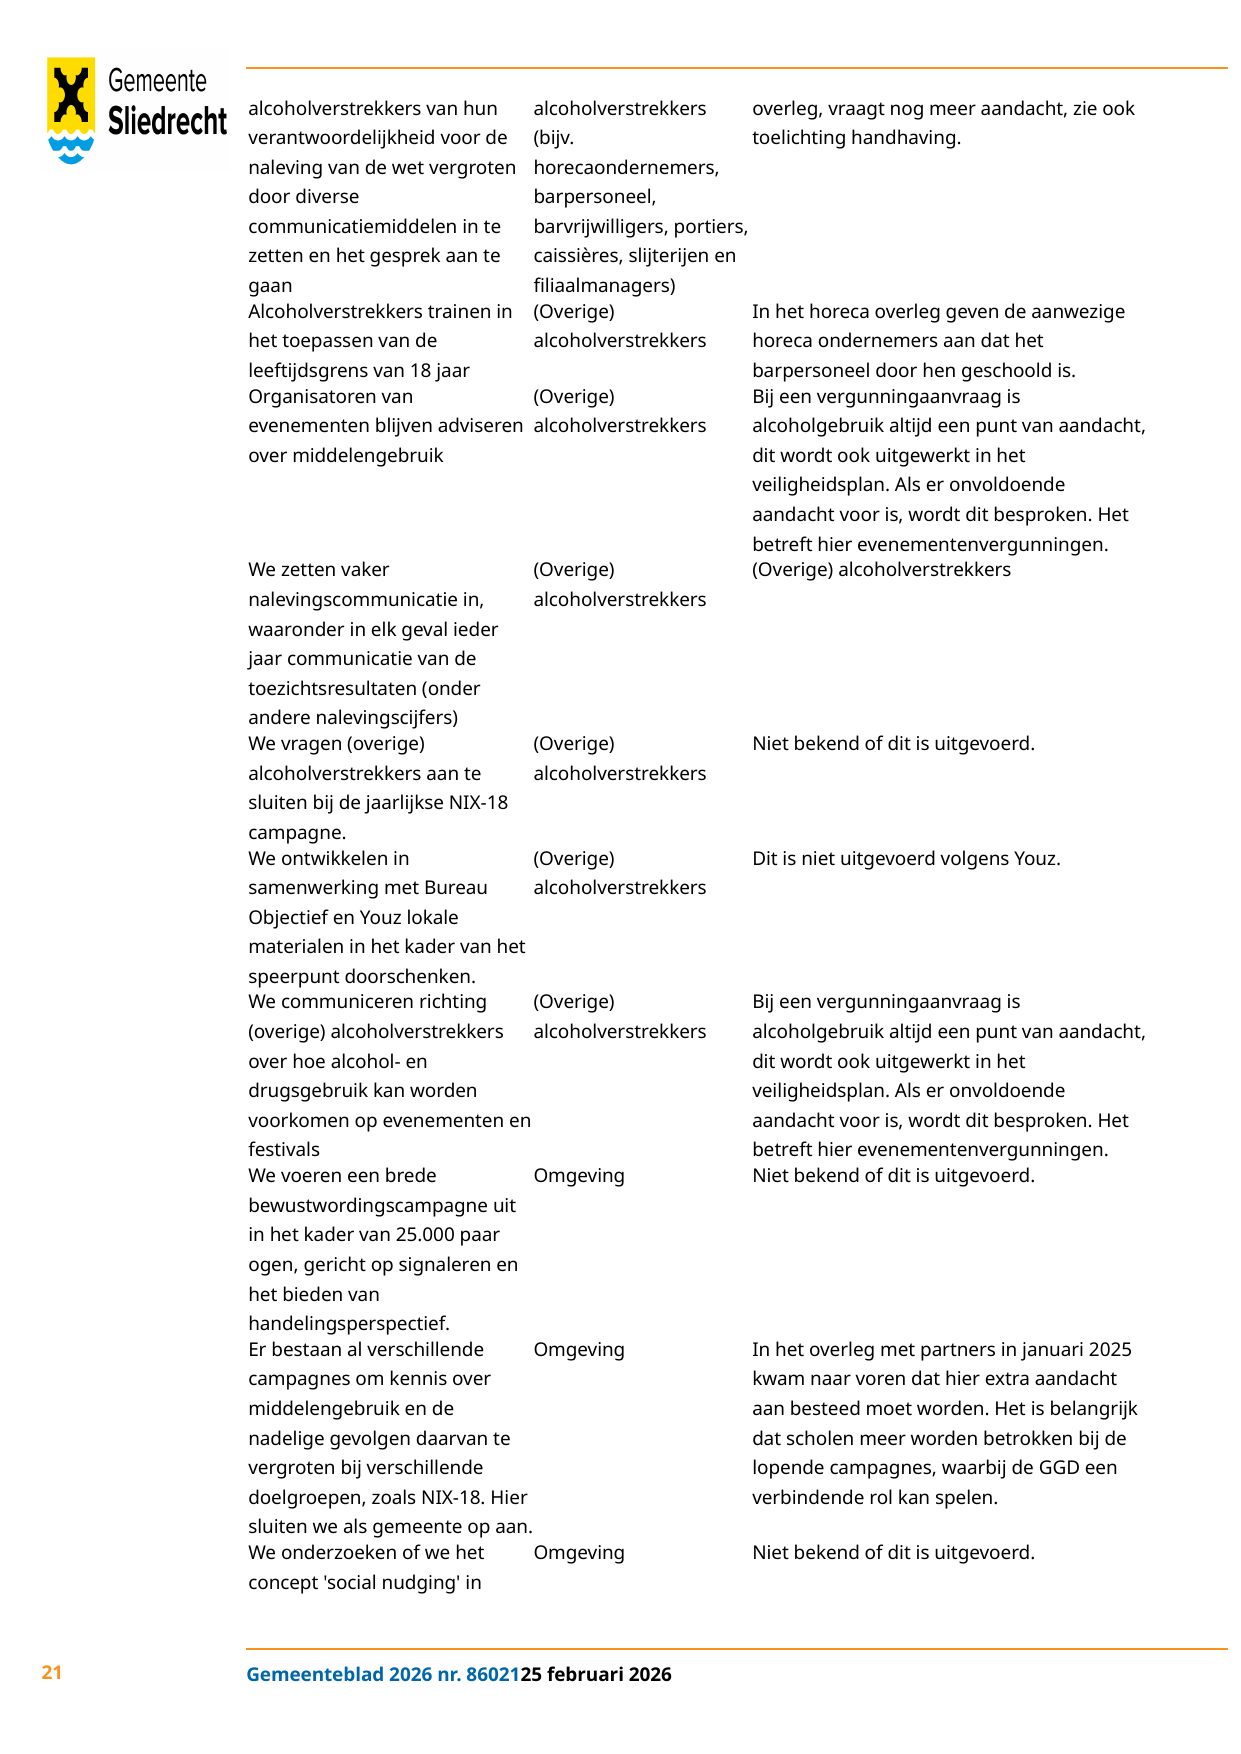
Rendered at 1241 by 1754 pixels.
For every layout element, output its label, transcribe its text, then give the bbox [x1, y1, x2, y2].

table_cell Bij een vergunningaanvraag is alcoholgebruik altijd een punt van aandacht, dit wordt ook uitgewerkt in het veiligheidsplan. Als er onvoldoende aandacht voor is, wordt dit besproken. Het betreft hier evenementenvergunningen. [752, 383, 1152, 557]
table_cell Niet bekend of dit is uitgevoerd. [752, 1163, 1152, 1336]
table_cell alcoholverstrekkers van hun verantwoordelijkheid voor de naleving van de wet vergroten door diverse communicatiemiddelen in te zetten en het gesprek aan te gaan [248, 95, 533, 298]
table_cell Niet bekend of dit is uitgevoerd. [752, 730, 1152, 845]
table_cell Omgeving [533, 1539, 752, 1594]
table_cell (Overige) alcoholverstrekkers [533, 557, 752, 730]
table_cell Alcoholverstrekkers trainen in het toepassen van de leeftijdsgrens van 18 jaar [248, 298, 533, 383]
table_cell We zetten vaker nalevingscommunicatie in, waaronder in elk geval ieder jaar communicatie van de toezichtsresultaten (onder andere nalevingscijfers) [248, 557, 533, 730]
table_cell alcoholverstrekkers (bijv. horecaondernemers, barpersoneel, barvrijwilligers, portiers, caissières, slijterijen en filiaalmanagers) [533, 95, 752, 298]
table_cell We onderzoeken of we het concept 'social nudging' in [248, 1539, 533, 1594]
table_cell (Overige) alcoholverstrekkers [533, 383, 752, 557]
table_cell Dit is niet uitgevoerd volgens Youz. [752, 845, 1152, 989]
table_cell (Overige) alcoholverstrekkers [533, 989, 752, 1162]
table_cell In het overleg met partners in januari 2025 kwam naar voren dat hier extra aandacht aan besteed moet worden. Het is belangrijk dat scholen meer worden betrokken bij de lopende campagnes, waarbij de GGD een verbindende rol kan spelen. [752, 1336, 1152, 1539]
table_cell We ontwikkelen in samenwerking met Bureau Objectief en Youz lokale materialen in het kader van het speerpunt doorschenken. [248, 845, 533, 989]
table_cell Niet bekend of dit is uitgevoerd. [752, 1539, 1152, 1594]
table_cell overleg, vraagt nog meer aandacht, zie ook toelichting handhaving. [752, 95, 1152, 298]
table_cell (Overige) alcoholverstrekkers [752, 557, 1152, 730]
table_cell We vragen (overige) alcoholverstrekkers aan te sluiten bij de jaarlijkse NIX-18 campagne. [248, 730, 533, 845]
table_cell We communiceren richting (overige) alcoholverstrekkers over hoe alcohol- en drugsgebruik kan worden voorkomen op evenementen en festivals [248, 989, 533, 1162]
table_cell Omgeving [533, 1336, 752, 1539]
table_cell Organisatoren van evenementen blijven adviseren over middelengebruik [248, 383, 533, 557]
picture [41, 47, 231, 172]
table_cell (Overige) alcoholverstrekkers [533, 730, 752, 845]
table_cell Omgeving [533, 1163, 752, 1336]
table_cell (Overige) alcoholverstrekkers [533, 298, 752, 383]
table_cell We voeren een brede bewustwordingscampagne uit in het kader van 25.000 paar ogen, gericht op signaleren en het bieden van handelingsperspectief. [248, 1163, 533, 1336]
table_cell In het horeca overleg geven de aanwezige horeca ondernemers aan dat het barpersoneel door hen geschoold is. [752, 298, 1152, 383]
table_cell Er bestaan al verschillende campagnes om kennis over middelengebruik en de nadelige gevolgen daarvan te vergroten bij verschillende doelgroepen, zoals NIX-18. Hier sluiten we als gemeente op aan. [248, 1336, 533, 1539]
table_cell (Overige) alcoholverstrekkers [533, 845, 752, 989]
table_cell Bij een vergunningaanvraag is alcoholgebruik altijd een punt van aandacht, dit wordt ook uitgewerkt in het veiligheidsplan. Als er onvoldoende aandacht voor is, wordt dit besproken. Het betreft hier evenementenvergunningen. [752, 989, 1152, 1162]
